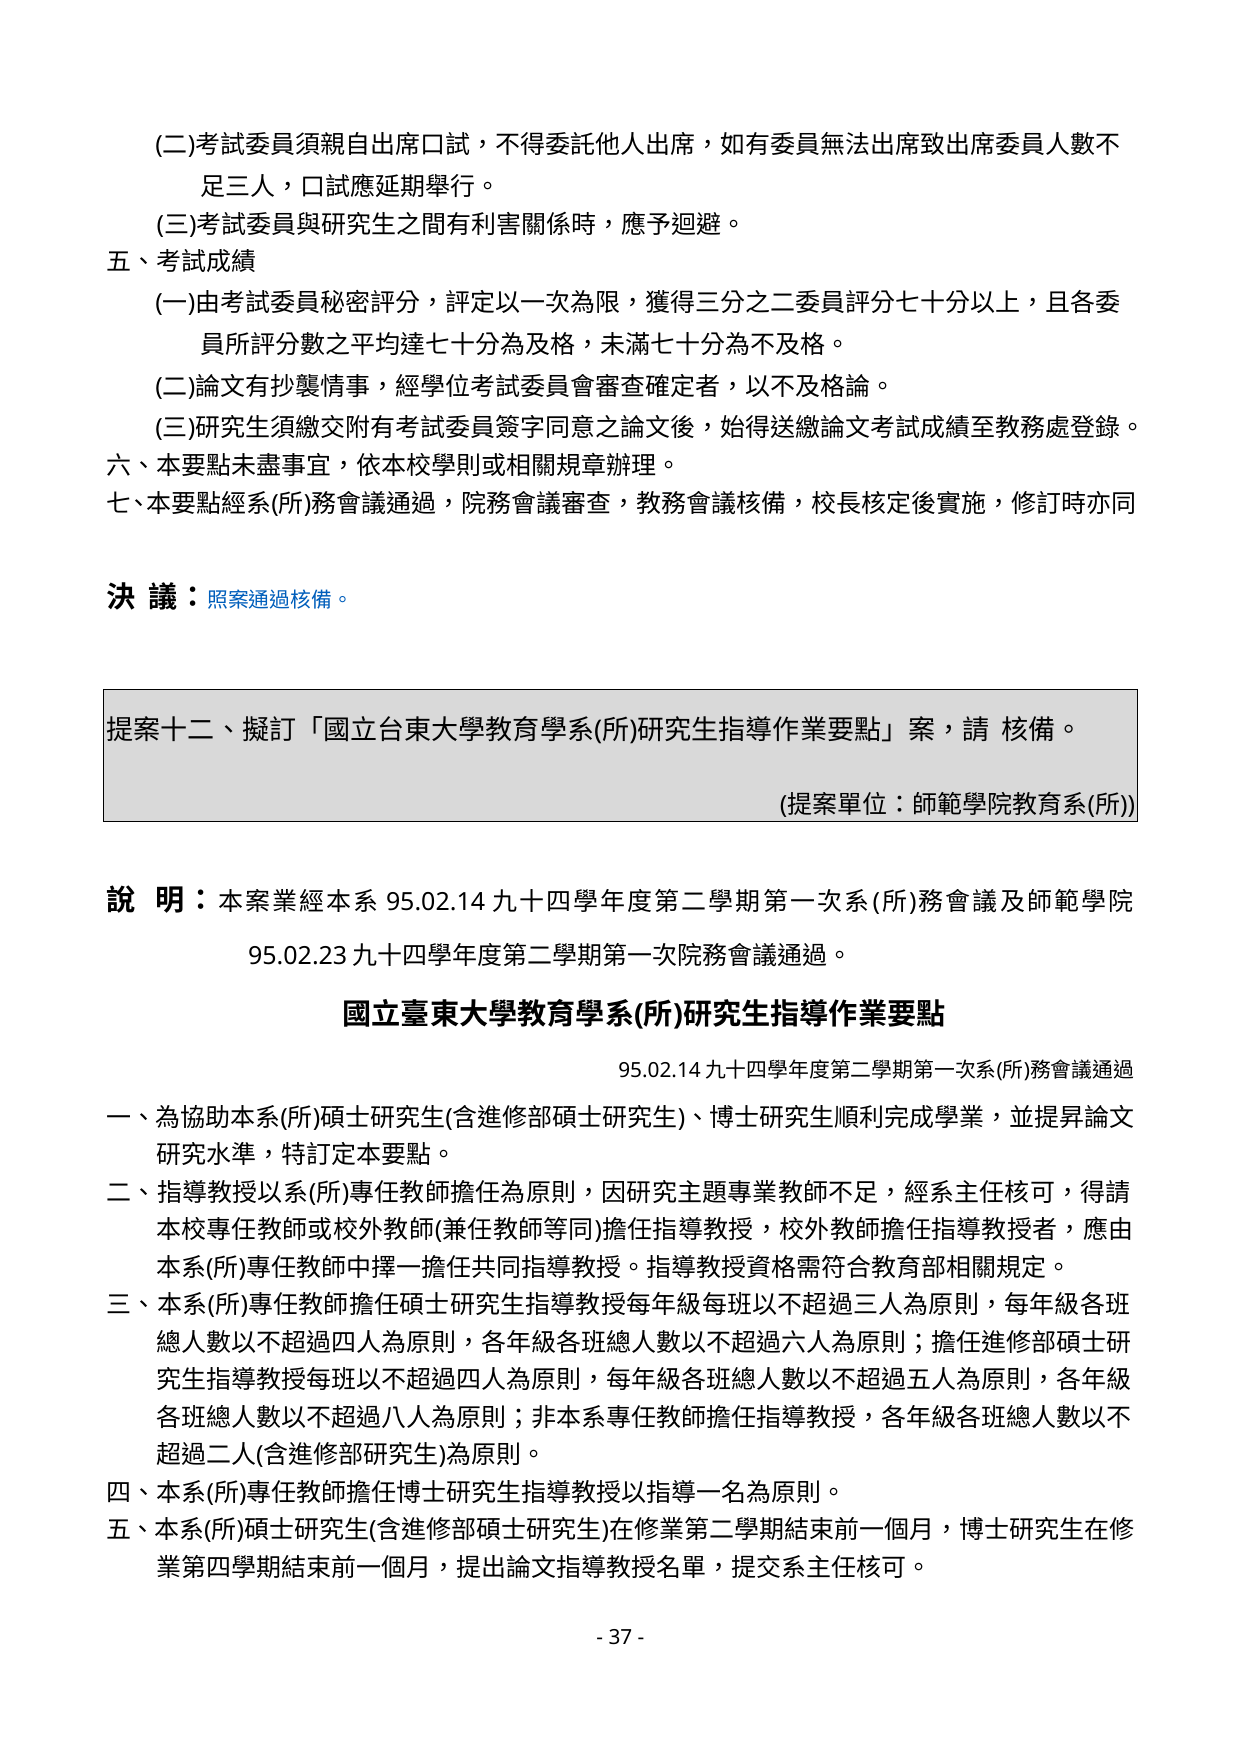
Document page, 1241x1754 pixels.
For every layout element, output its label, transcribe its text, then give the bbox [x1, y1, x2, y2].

text 二、指導教授以系(所)專任教師擔任為原則，因研究主題專業教師不足，經系主任核可，得請本校專任教師或校外教師(兼任教師等同)擔任指導教授，校外教師擔任指導教授者，應由本系(所)專任教師中擇一擔任共同指導教授。指導教授資格需符合教育部相關規定。 [106, 1172, 1134, 1284]
text 三、本系(所)專任教師擔任碩士研究生指導教授每年級每班以不超過三人為原則，每年級各班總人數以不超過四人為原則，各年級各班總人數以不超過六人為原則；擔任進修部碩士研究生指導教授每班以不超過四人為原則，每年級各班總人數以不超過五人為原則，各年級各班總人數以不超過八人為原則；非本系專任教師擔任指導教授，各年級各班總人數以不超過二人(含進修部研究生)為原則。 [106, 1284, 1134, 1472]
text (三)研究生須繳交附有考試委員簽字同意之論文後，始得送繳論文考試成績至教務處登錄。 [155, 403, 1134, 445]
text 五、本系(所)碩士研究生(含進修部碩士研究生)在修業第二學期結束前一個月，博士研究生在修業第四學期結束前一個月，提出論文指導教授名單，提交系主任核可。 [106, 1509, 1134, 1584]
text 國立臺東大學教育學系(所)研究生指導作業要點 [154, 991, 1134, 1033]
text (二)論文有抄襲情事，經學位考試委員會審查確定者，以不及格論。 [155, 362, 1134, 403]
table_header 提案十二、擬訂「國立台東大學教育學系(所)研究生指導作業要點」案，請 核備。 (提案單位：師範學院教育系(所)) [104, 690, 1137, 821]
text (二)考試委員須親自出席口試，不得委託他人出席，如有委員無法出席致出席委員人數不足三人，口試應延期舉行。 [155, 120, 1134, 203]
text 五、考試成績 [106, 241, 1134, 278]
text (三)考試委員與研究生之間有利害關係時，應予迴避。 [156, 203, 1134, 241]
text 95.02.14九十四學年度第二學期第一次系(所)務會議通過 [106, 1044, 1134, 1086]
text 說 明：本案業經本系95.02.14九十四學年度第二學期第一次系(所)務會議及師範學院95.02.23九十四學年度第二學期第一次院務會議通過。 [106, 860, 1134, 972]
text 六、本要點未盡事宜，依本校學則或相關規章辦理。 [106, 445, 1134, 483]
text 決 議：照案通過核備。 [106, 558, 1134, 633]
text (一)由考試委員秘密評分，評定以一次為限，獲得三分之二委員評分七十分以上，且各委員所評分數之平均達七十分為及格，未滿七十分為不及格。 [155, 278, 1134, 362]
text 七、本要點經系(所)務會議通過，院務會議審查，教務會議核備，校長核定後實施，修訂時亦同。 [106, 483, 1134, 520]
text 一、為協助本系(所)碩士研究生(含進修部碩士研究生)、博士研究生順利完成學業，並提昇論文研究水準，特訂定本要點。 [106, 1097, 1134, 1172]
text 四、本系(所)專任教師擔任博士研究生指導教授以指導一名為原則。 [106, 1472, 1134, 1509]
